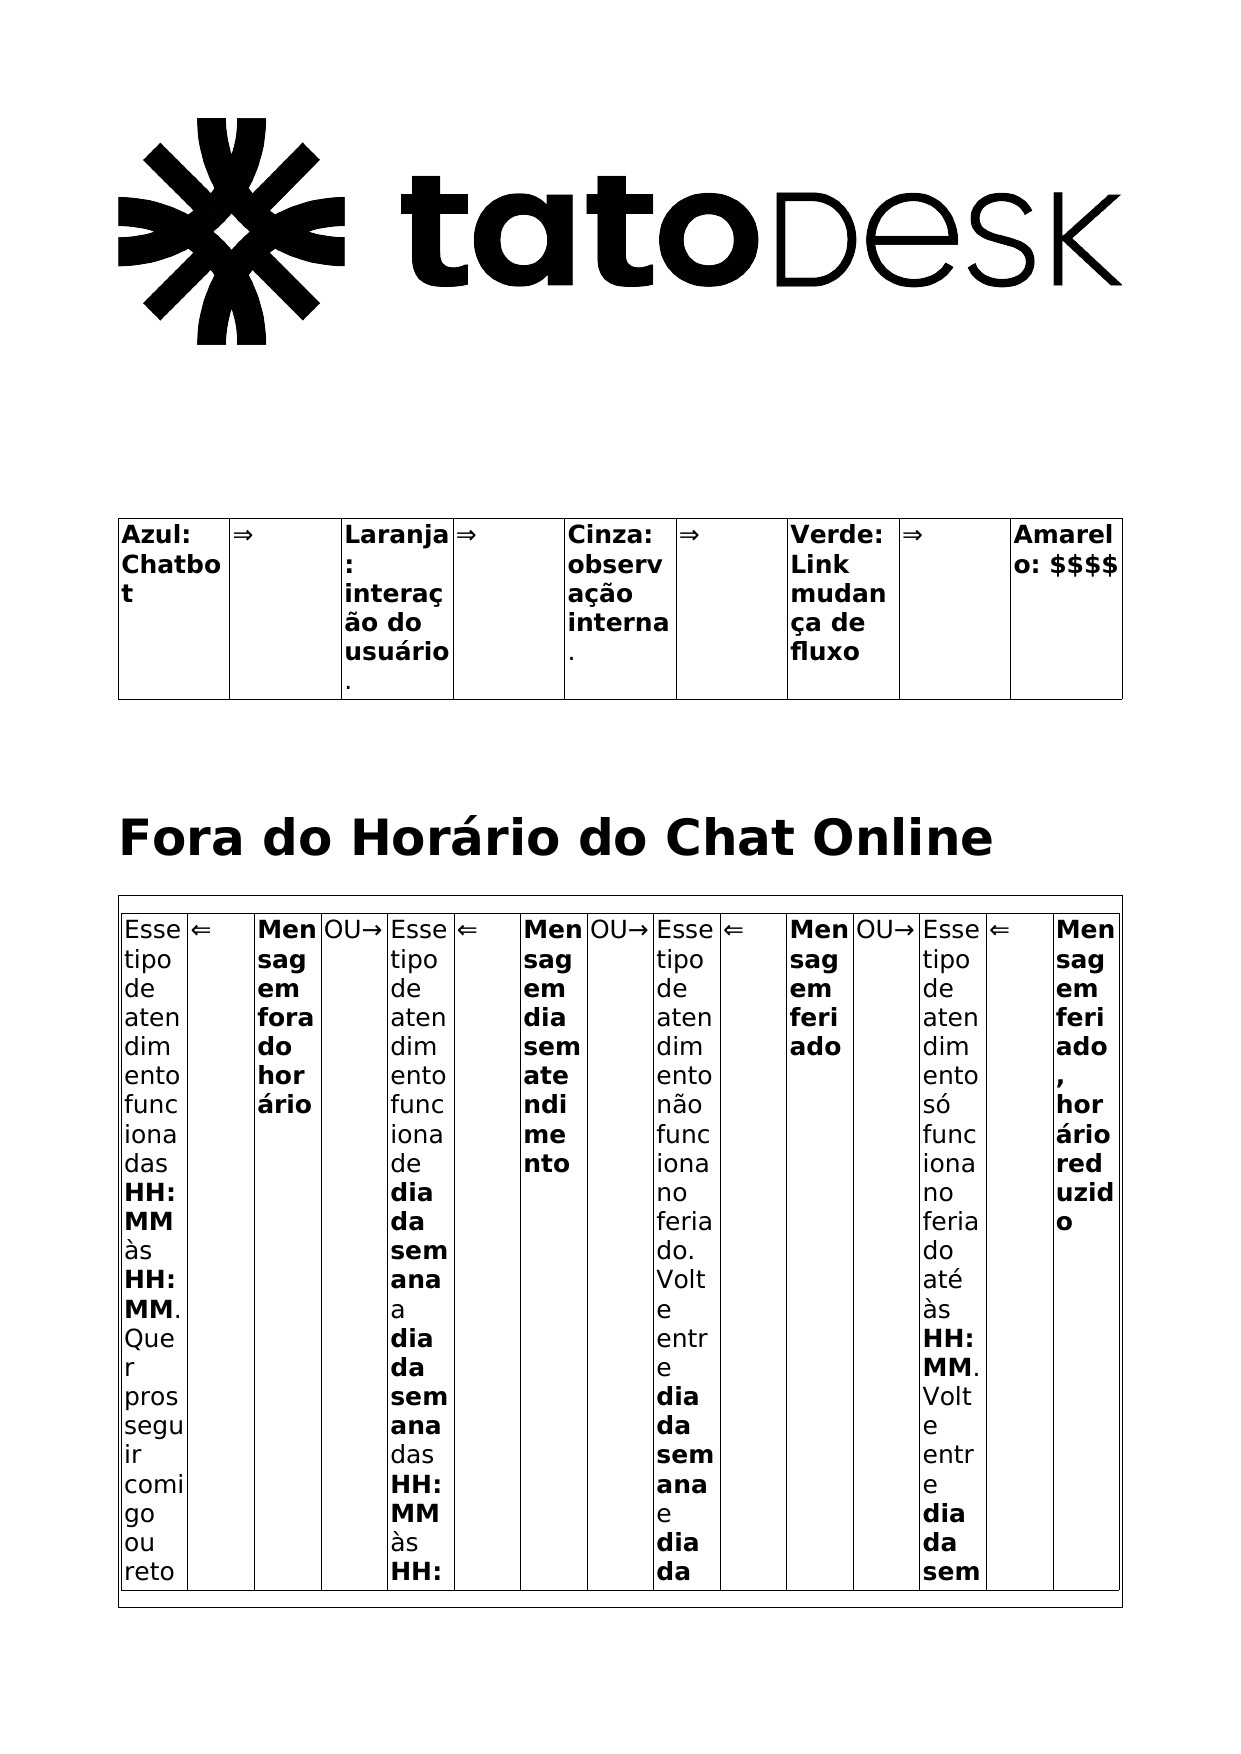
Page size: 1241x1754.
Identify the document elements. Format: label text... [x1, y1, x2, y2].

table_header ⇐ [987, 914, 1053, 1589]
table_header Mensagem dia sem atendimento [521, 914, 587, 1589]
table_header Esse tipo de atendimento não funciona no feriado. Volte entre dia da semana e dia da [654, 914, 720, 1589]
table_header OU→ [588, 914, 653, 1589]
table_header Mensagem fora do horário [255, 914, 321, 1589]
table_header Esse tipo de atendimento funciona das HH:MM às HH:MM. Quer prosseguir comigo ou reto [122, 914, 187, 1589]
table_header OU→ [854, 914, 919, 1589]
table_header Laranja: interação do usuário. [342, 519, 453, 699]
table_header ⇒ [454, 519, 564, 699]
table_header Mensagem feriado, horário reduzido [1054, 914, 1119, 1589]
table_header ⇐ [188, 914, 254, 1589]
table_header ⇐ [721, 914, 786, 1589]
subtitle Fora do Horário do Chat Online [118, 809, 1122, 868]
table_header OU→ [322, 914, 387, 1589]
table_header ⇒ [230, 519, 341, 699]
table_header ⇒ [900, 519, 1010, 699]
picture [118, 118, 1123, 345]
table_header Mensagem feriado [787, 914, 853, 1589]
table_header Cinza: observação interna. [565, 519, 676, 699]
table_header ⇒ [677, 519, 787, 699]
table_header [119, 896, 1122, 1607]
table_header Amarelo: $$$$ [1011, 519, 1122, 699]
table_header Esse tipo de atendimento funciona de dia da semana a dia da semana das HH:MM às HH: [388, 914, 454, 1589]
table_header Esse tipo de atendimento só funciona no feriado até às HH:MM. Volte entre dia da sem [920, 914, 986, 1589]
table_header ⇐ [455, 914, 520, 1589]
table_header Verde: Link mudança de fluxo [788, 519, 899, 699]
table_header Azul: Chatbot [119, 519, 229, 699]
